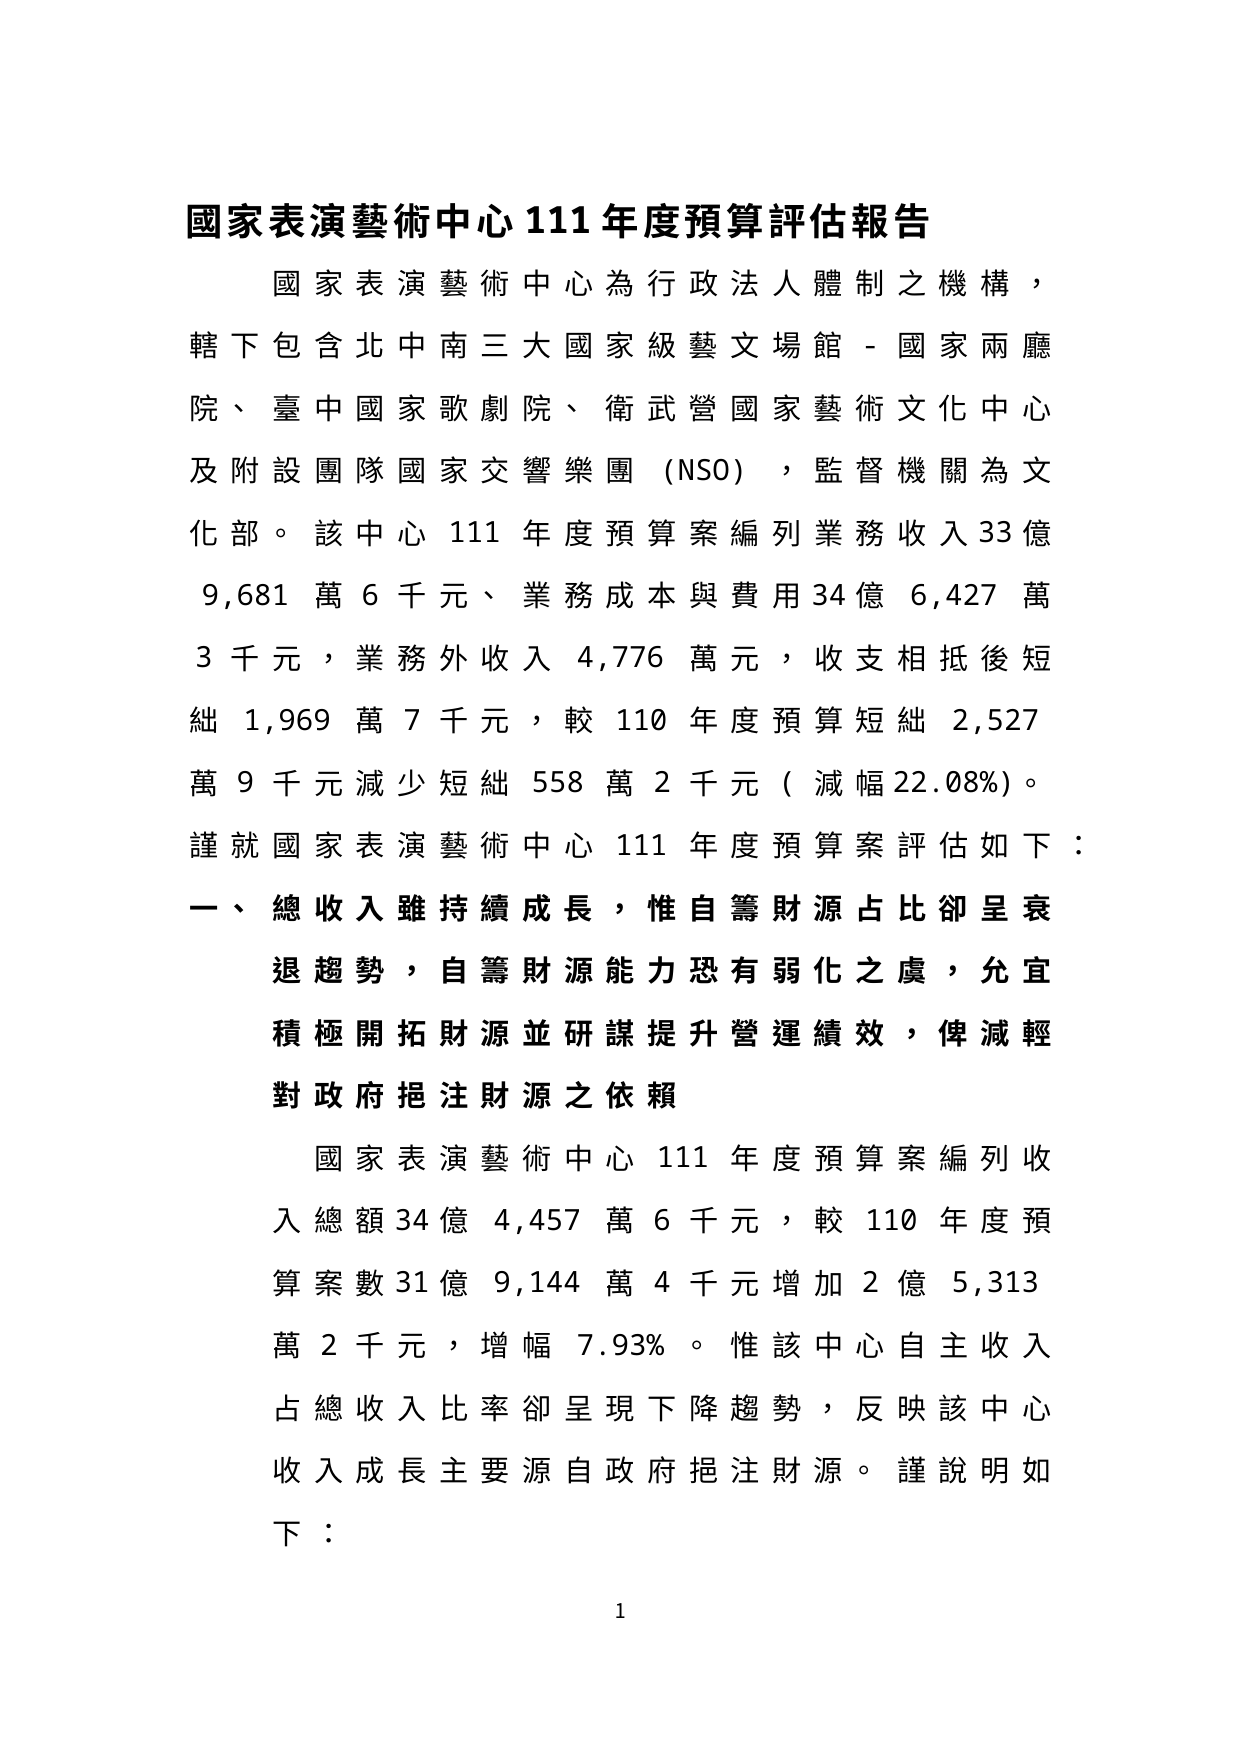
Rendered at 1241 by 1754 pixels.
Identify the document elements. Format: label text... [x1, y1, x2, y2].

text 國家表演藝術中心為行政法人體制之機構，轄下包含北中南三大國家級藝文場館-國家兩廳院、臺中國家歌劇院、衛武營國家藝術文化中心及附設團隊國家交響樂團(NSO)，監督機關為文化部。該中心111年度預算案編列業務收入33億9,681萬6千元、業務成本與費用34億6,427萬3千元，業務外收入4,776萬元，收支相抵後短絀1,969萬7千元，較110年度預算短絀2,527萬9千元減少短絀558萬2千元(減幅22.08%)。謹就國家表演藝術中心111年度預算案評估如下： [183, 240, 1058, 865]
text 國家表演藝術中心111年度預算案編列收入總額34億4,457萬6千元，較110年度預算案數31億9,144萬4千元增加2億5,313萬2千元，增幅7.93%。惟該中心自主收入占總收入比率卻呈現下降趨勢，反映該中心收入成長主要源自政府挹注財源。謹說明如下： [242, 1115, 1058, 1552]
text 一、總收入雖持續成長，惟自籌財源占比卻呈衰退趨勢，自籌財源能力恐有弱化之虞，允宜積極開拓財源並研謀提升營運績效，俾減輕對政府挹注財源之依賴 [183, 865, 1058, 1115]
text 國家表演藝術中心111年度預算評估報告 [183, 177, 1058, 240]
